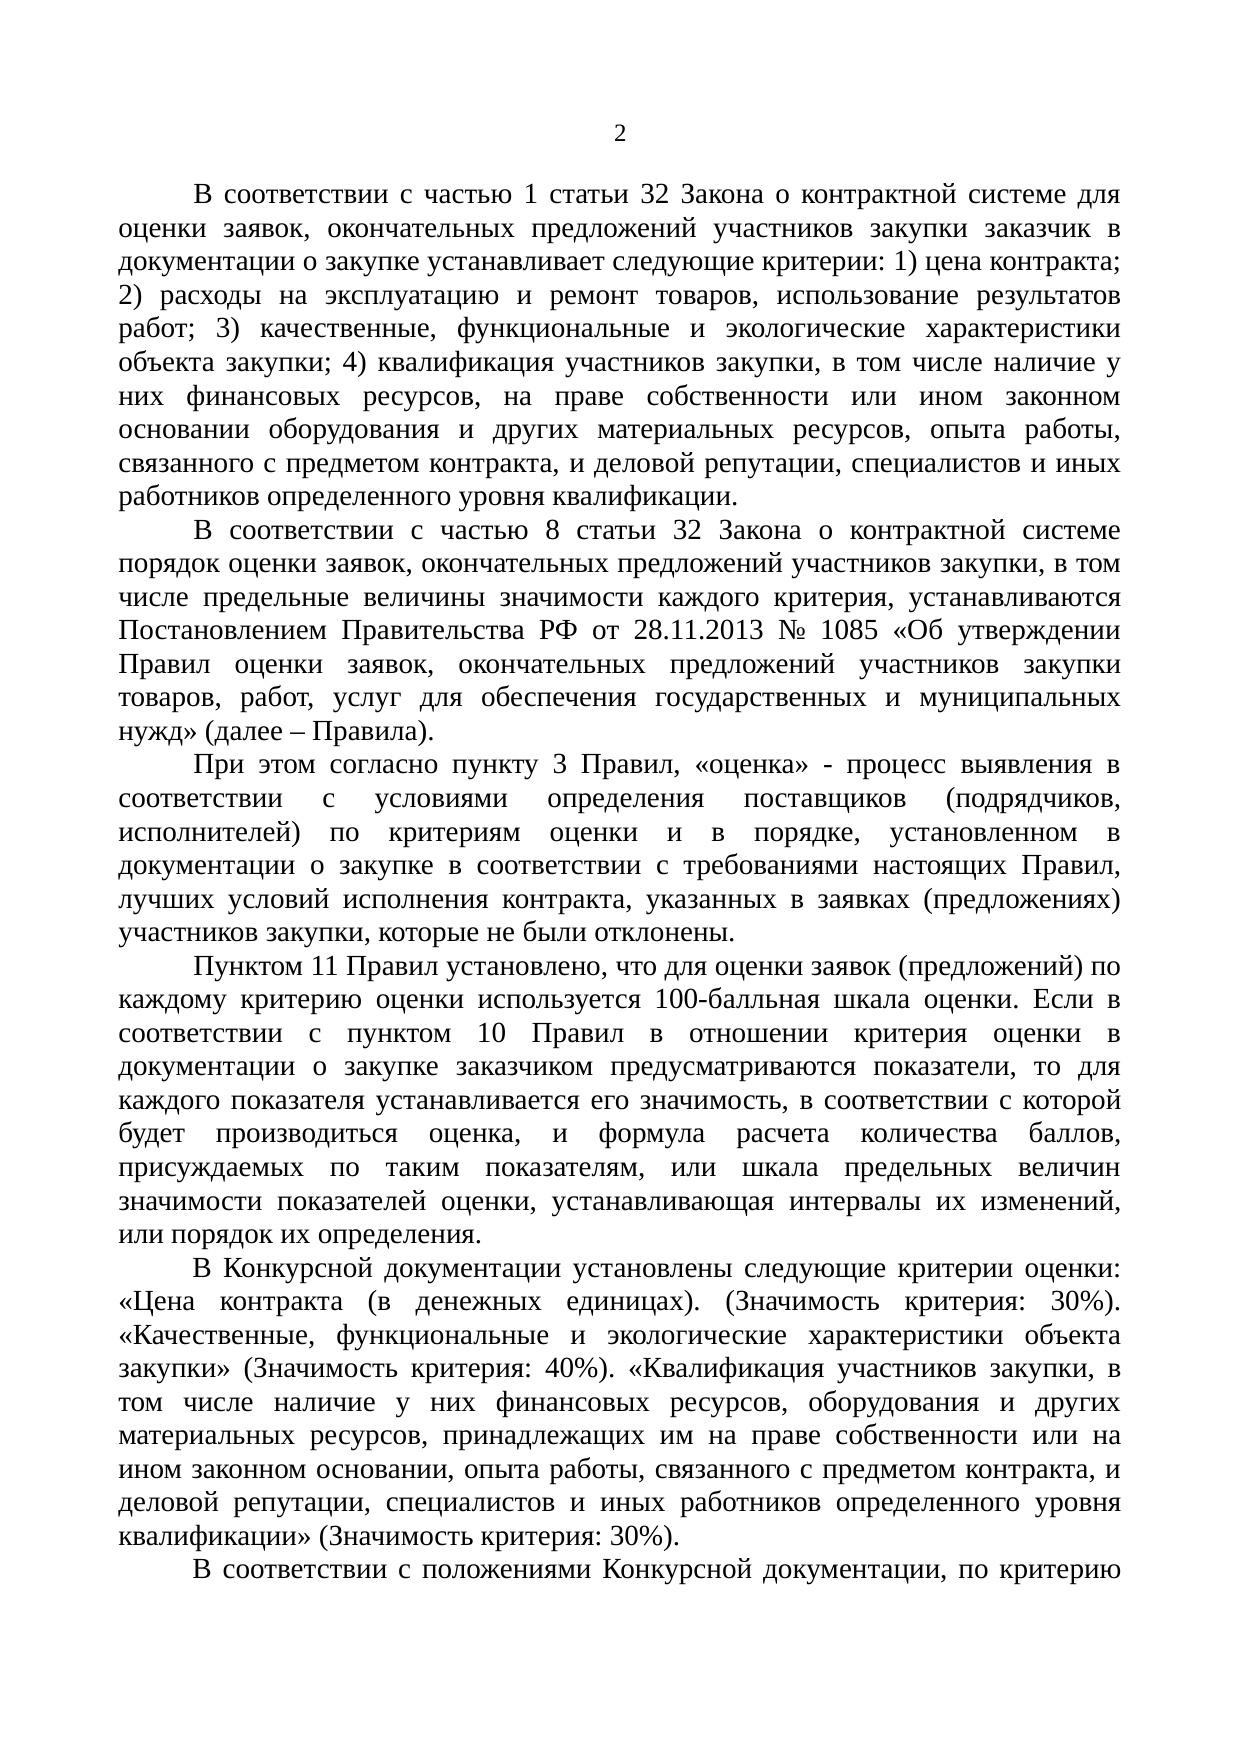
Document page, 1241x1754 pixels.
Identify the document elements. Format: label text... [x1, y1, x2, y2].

text При этом согласно пункту 3 Правил, «оценка» - процесс выявления в соответствии с условиями определения поставщиков (подрядчиков, исполнителей) по критериям оценки и в порядке, установленном в документации о закупке в соответствии с требованиями настоящих Правил, лучших условий исполнения контракта, указанных в заявках (предложениях) участников закупки, которые не были отклонены. [118, 747, 1122, 948]
text В соответствии с частью 1 статьи 32 Закона о контрактной системе для оценки заявок, окончательных предложений участников закупки заказчик в документации о закупке устанавливает следующие критерии: 1) цена контракта; 2) расходы на эксплуатацию и ремонт товаров, использование результатов работ; 3) качественные, функциональные и экологические характеристики объекта закупки; 4) квалификация участников закупки, в том числе наличие у них финансовых ресурсов, на праве собственности или ином законном основании оборудования и других материальных ресурсов, опыта работы, связанного с предметом контракта, и деловой репутации, специалистов и иных работников определенного уровня квалификации. [118, 176, 1122, 512]
text В соответствии с положениями Конкурсной документации, по критерию [118, 1552, 1122, 1585]
text В соответствии с частью 8 статьи 32 Закона о контрактной системе порядок оценки заявок, окончательных предложений участников закупки, в том числе предельные величины значимости каждого критерия, устанавливаются Постановлением Правительства РФ от 28.11.2013 № 1085 «Об утверждении Правил оценки заявок, окончательных предложений участников закупки товаров, работ, услуг для обеспечения государственных и муниципальных нужд» (далее – Правила). [118, 512, 1122, 747]
text В Конкурсной документации установлены следующие критерии оценки: «Цена контракта (в денежных единицах). (Значимость критерия: 30%). «Качественные, функциональные и экологические характеристики объекта закупки» (Значимость критерия: 40%). «Квалификация участников закупки, в том числе наличие у них финансовых ресурсов, оборудования и других материальных ресурсов, принадлежащих им на праве собственности или на ином законном основании, опыта работы, связанного с предметом контракта, и деловой репутации, специалистов и иных работников определенного уровня квалификации» (Значимость критерия: 30%). [118, 1250, 1122, 1552]
text Пунктом 11 Правил установлено, что для оценки заявок (предложений) по каждому критерию оценки используется 100-балльная шкала оценки. Если в соответствии с пунктом 10 Правил в отношении критерия оценки в документации о закупке заказчиком предусматриваются показатели, то для каждого показателя устанавливается его значимость, в соответствии с которой будет производиться оценка, и формула расчета количества баллов, присуждаемых по таким показателям, или шкала предельных величин значимости показателей оценки, устанавливающая интервалы их изменений, или порядок их определения. [118, 948, 1122, 1250]
